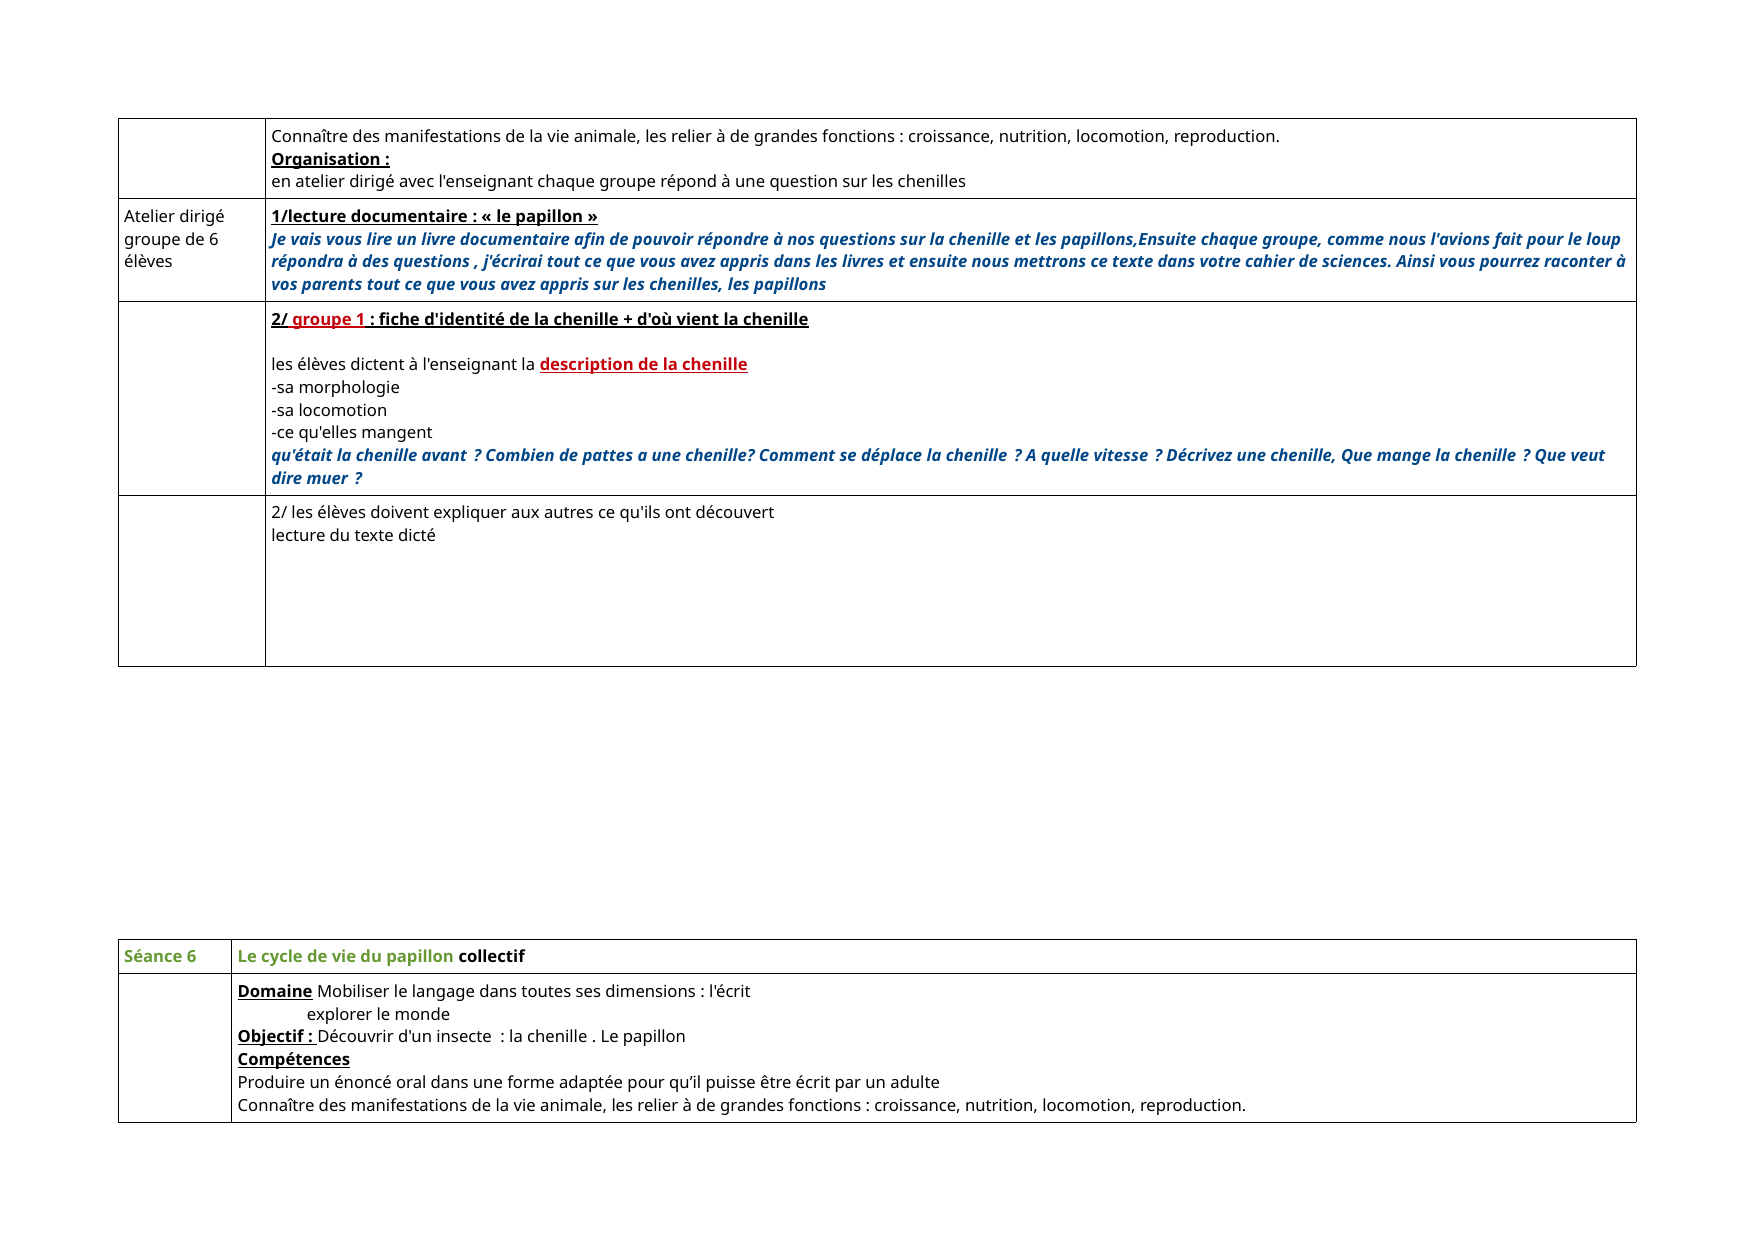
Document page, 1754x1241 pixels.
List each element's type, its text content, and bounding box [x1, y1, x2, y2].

table_cell 2/ groupe 1 : fiche d'identité de la chenille + d'où vient la chenille les élèves dictent à l'enseignant la description de la chenille -sa morphologie -sa locomotion -ce qu'elles mangent qu'était la chenille avant ? Combien de pattes a une chenille? Comment se déplace la chenille ? A quelle vitesse ? Décrivez une chenille, Que mange la chenille ? Que veut dire muer ? [266, 302, 1636, 495]
table_cell Domaine Mobiliser le langage dans toutes ses dimensions : l'écrit explorer le monde Objectif : Découvrir d'un insecte : la chenille . Le papillon Compétences Produire un énoncé oral dans une forme adaptée pour qu’il puisse être écrit par un adulte Connaître des manifestations de la vie animale, les relier à de grandes fonctions : croissance, nutrition, locomotion, reproduction. [232, 974, 1636, 1122]
table_cell [119, 302, 265, 495]
table_header Séance 6 [119, 940, 231, 973]
table_cell [119, 974, 231, 1122]
table_cell Connaître des manifestations de la vie animale, les relier à de grandes fonctions : croissance, nutrition, locomotion, reproduction. Organisation : en atelier dirigé avec l'enseignant chaque groupe répond à une question sur les chenilles [266, 119, 1636, 198]
table_cell Atelier dirigé groupe de 6 élèves [119, 199, 265, 301]
table_cell [119, 119, 265, 198]
table_header Le cycle de vie du papillon collectif [232, 940, 1636, 973]
table_cell 2/ les élèves doivent expliquer aux autres ce qu'ils ont découvert lecture du texte dicté [266, 496, 1636, 666]
table_cell 1/lecture documentaire : « le papillon » Je vais vous lire un livre documentaire afin de pouvoir répondre à nos questions sur la chenille et les papillons,Ensuite chaque groupe, comme nous l'avions fait pour le loup répondra à des questions , j'écrirai tout ce que vous avez appris dans les livres et ensuite nous mettrons ce texte dans votre cahier de sciences. Ainsi vous pourrez raconter à vos parents tout ce que vous avez appris sur les chenilles, les papillons [266, 199, 1636, 301]
table_cell [119, 496, 265, 666]
